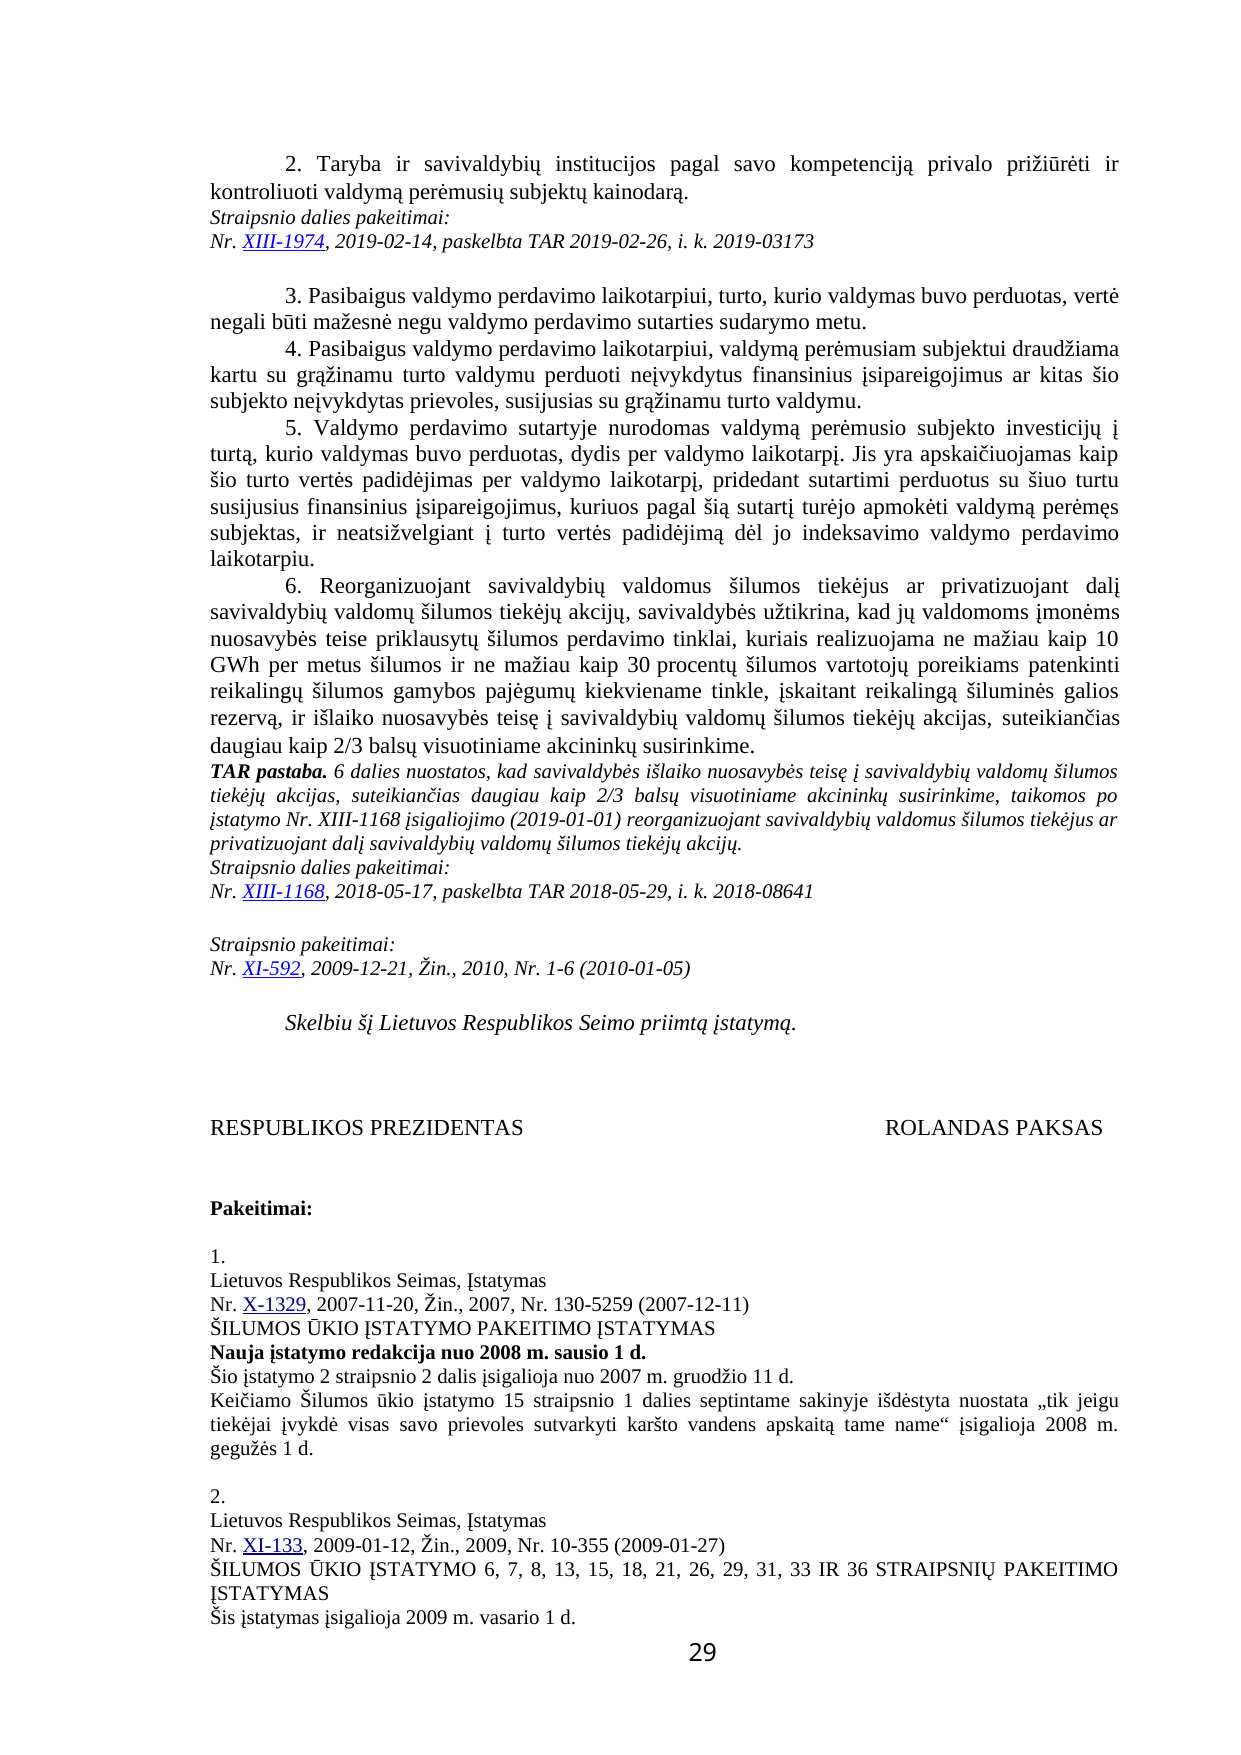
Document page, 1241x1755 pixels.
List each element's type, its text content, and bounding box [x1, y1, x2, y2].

text 4. Pasibaigus valdymo perdavimo laikotarpiui, valdymą perėmusiam subjektui draudžiama kartu su grąžinamu turto valdymu perduoti neįvykdytus finansinius įsipareigojimus ar kitas šio subjekto neįvykdytas prievoles, susijusias su grąžinamu turto valdymu. [210, 335, 1120, 414]
text 5. Valdymo perdavimo sutartyje nurodomas valdymą perėmusio subjekto investicijų į turtą, kurio valdymas buvo perduotas, dydis per valdymo laikotarpį. Jis yra apskaičiuojamas kaip šio turto vertės padidėjimas per valdymo laikotarpį, pridedant sutartimi perduotus su šiuo turtu susijusius finansinius įsipareigojimus, kuriuos pagal šią sutartį turėjo apmokėti valdymą perėmęs subjektas, ir neatsižvelgiant į turto vertės padidėjimą dėl jo indeksavimo valdymo perdavimo laikotarpiu. [210, 414, 1120, 572]
text Nr. XIII-1974, 2019-02-14, paskelbta TAR 2019-02-26, i. k. 2019-03173 [210, 229, 1120, 253]
text Nr. XI-592, 2009-12-21, Žin., 2010, Nr. 1-6 (2010-01-05) [210, 956, 1120, 980]
text Šis įstatymas įsigalioja 2009 m. vasario 1 d. [210, 1605, 1120, 1629]
text 2. Taryba ir savivaldybių institucijos pagal savo kompetenciją privalo prižiūrėti ir kontroliuoti valdymą perėmusių subjektų kainodarą. [210, 150, 1120, 205]
text Lietuvos Respublikos Seimas, Įstatymas [210, 1508, 1120, 1532]
text Nr. X-1329, 2007-11-20, Žin., 2007, Nr. 130-5259 (2007-12-11) [210, 1292, 1120, 1316]
text TAR pastaba. 6 dalies nuostatos, kad savivaldybės išlaiko nuosavybės teisę į savivaldybių valdomų šilumos tiekėjų akcijas, suteikiančias daugiau kaip 2/3 balsų visuotiniame akcininkų susirinkime, taikomos po įstatymo Nr. XIII-1168 įsigaliojimo (2019-01-01) reorganizuojant savivaldybių valdomus šilumos tiekėjus ar privatizuojant dalį savivaldybių valdomų šilumos tiekėjų akcijų. [210, 759, 1120, 855]
text Keičiamo Šilumos ūkio įstatymo 15 straipsnio 1 dalies septintame sakinyje išdėstyta nuostata „tik jeigu tiekėjai įvykdė visas savo prievoles sutvarkyti karšto vandens apskaitą tame name“ įsigalioja 2008 m. gegužės 1 d. [210, 1388, 1120, 1460]
text 1. [210, 1244, 1120, 1268]
text ŠILUMOS ŪKIO ĮSTATYMO PAKEITIMO ĮSTATYMAS [210, 1316, 1120, 1340]
text Skelbiu šį Lietuvos Respublikos Seimo priimtą įstatymą. [210, 1009, 1120, 1035]
text 6. Reorganizuojant savivaldybių valdomus šilumos tiekėjus ar privatizuojant dalį savivaldybių valdomų šilumos tiekėjų akcijų, savivaldybės užtikrina, kad jų valdomoms įmonėms nuosavybės teise priklausytų šilumos perdavimo tinklai, kuriais realizuojama ne mažiau kaip 10 GWh per metus šilumos ir ne mažiau kaip 30 procentų šilumos vartotojų poreikiams patenkinti reikalingų šilumos gamybos pajėgumų kiekviename tinkle, įskaitant reikalingą šiluminės galios rezervą, ir išlaiko nuosavybės teisę į savivaldybių valdomų šilumos tiekėjų akcijas, suteikiančias daugiau kaip 2/3 balsų visuotiniame akcininkų susirinkime. [210, 572, 1120, 759]
text Straipsnio dalies pakeitimai: [210, 855, 1120, 879]
text Šio įstatymo 2 straipsnio 2 dalis įsigalioja nuo 2007 m. gruodžio 11 d. [210, 1364, 1120, 1388]
text Lietuvos Respublikos Seimas, Įstatymas [210, 1268, 1120, 1292]
text Straipsnio dalies pakeitimai: [210, 205, 1120, 229]
text ŠILUMOS ŪKIO ĮSTATYMO 6, 7, 8, 13, 15, 18, 21, 26, 29, 31, 33 IR 36 STRAIPSNIŲ PAKEITIMO ĮSTATYMAS [210, 1557, 1120, 1605]
text Nr. XI-133, 2009-01-12, Žin., 2009, Nr. 10-355 (2009-01-27) [210, 1532, 1120, 1557]
text 2. [210, 1484, 1120, 1508]
text Pakeitimai: [210, 1196, 1120, 1220]
text Straipsnio pakeitimai: [210, 932, 1120, 956]
text 3. Pasibaigus valdymo perdavimo laikotarpiui, turto, kurio valdymas buvo perduotas, vertė negali būti mažesnė negu valdymo perdavimo sutarties sudarymo metu. [210, 282, 1120, 335]
text Nr. XIII-1168, 2018-05-17, paskelbta TAR 2018-05-29, i. k. 2018-08641 [210, 879, 1120, 903]
text Nauja įstatymo redakcija nuo 2008 m. sausio 1 d. [210, 1340, 1120, 1364]
text RESPUBLIKOS PREZIDENTAS ROLANDAS PAKSAS [210, 1114, 1120, 1141]
